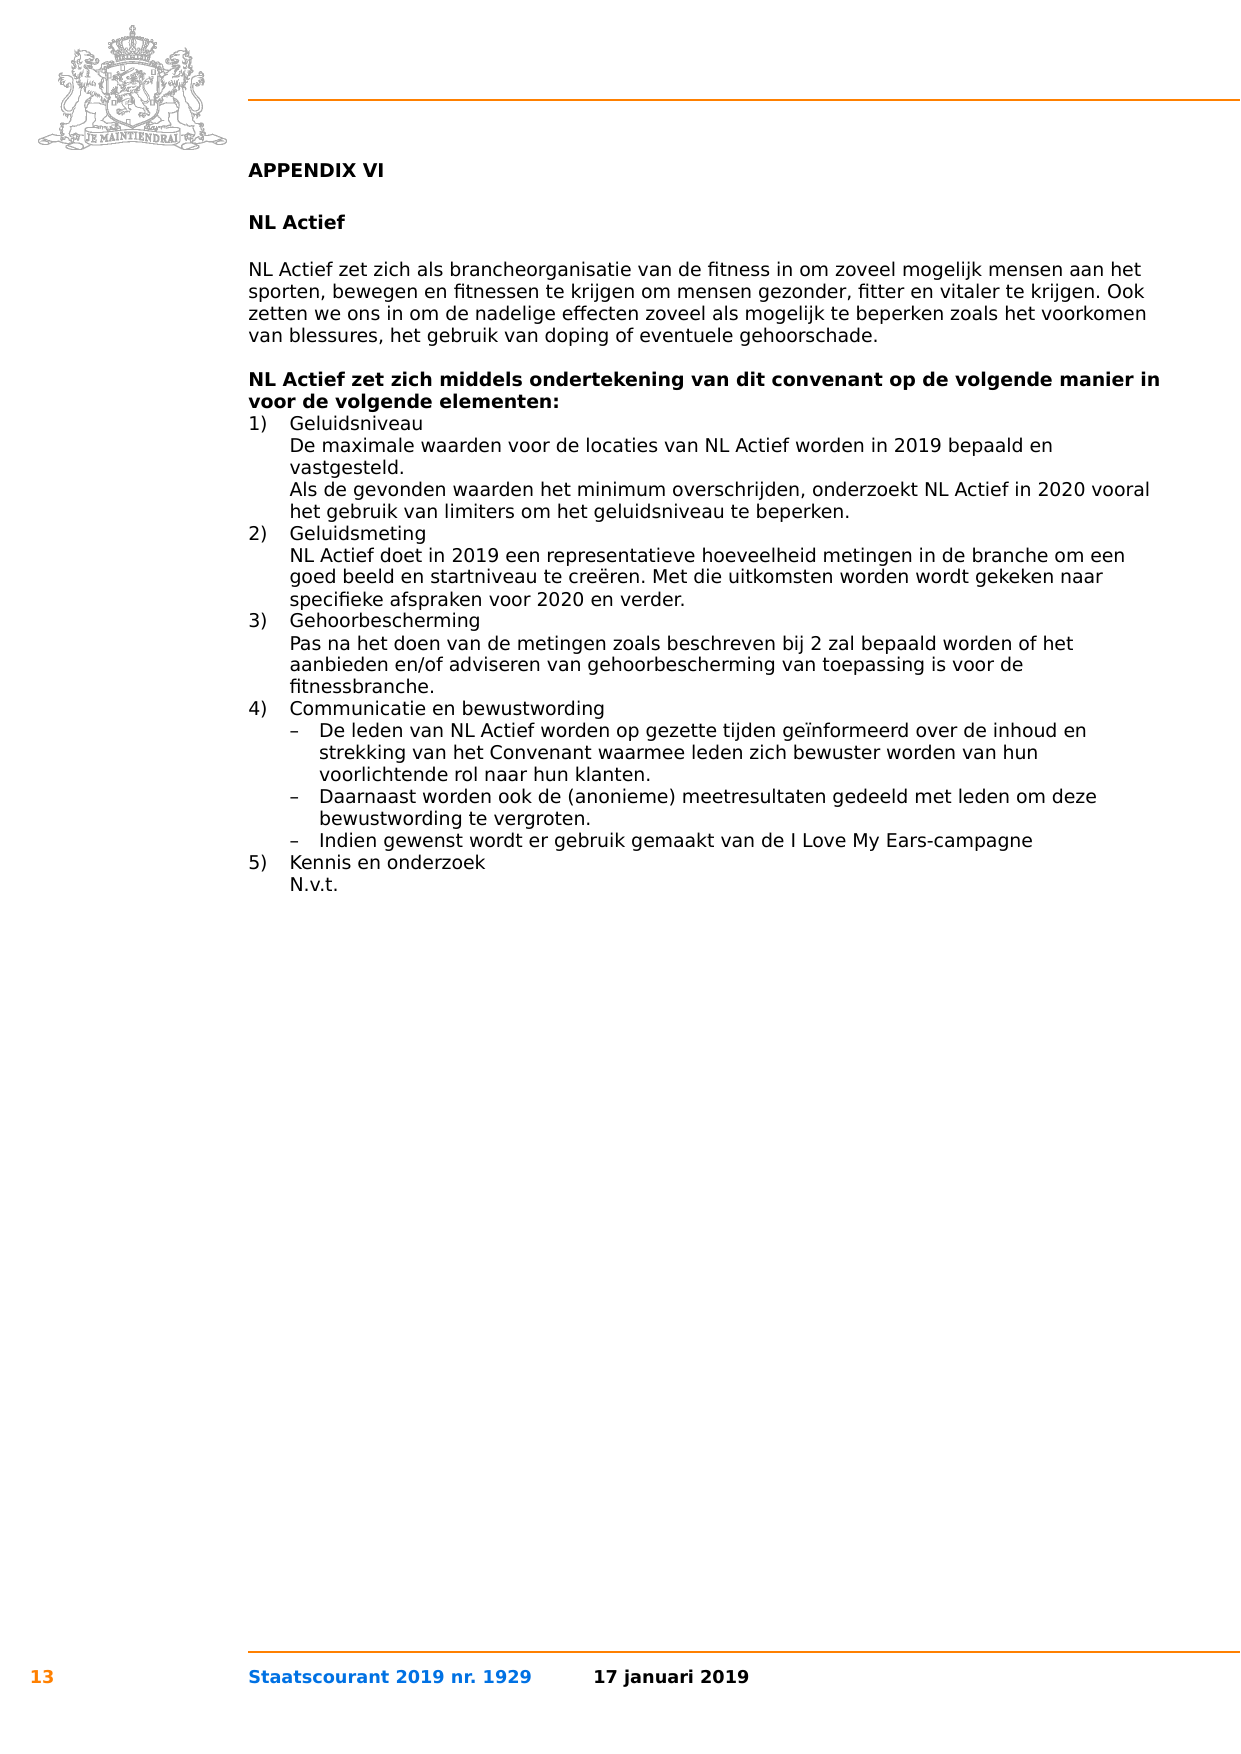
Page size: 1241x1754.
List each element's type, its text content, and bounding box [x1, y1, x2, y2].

text NL Actief zet zich als brancheorganisatie van de fitness in om zoveel mogelijk mensen aan het sporten, bewegen en fitnessen te krijgen om mensen gezonder, fitter en vitaler te krijgen. Ook zetten we ons in om de nadelige effecten zoveel als mogelijk te beperken zoals het voorkomen van blessures, het gebruik van doping of eventuele gehoorschade. [248, 259, 1163, 347]
text – De leden van NL Actief worden op gezette tijden geïnformeerd over de inhoud en strekking van het Convenant waarmee leden zich bewuster worden van hun voorlichtende rol naar hun klanten. [289, 720, 1163, 786]
text 4) Communicatie en bewustwording [248, 698, 1163, 720]
picture [38, 25, 227, 150]
text 5) Kennis en onderzoek [248, 852, 1163, 874]
text Als de gevonden waarden het minimum overschrijden, onderzoekt NL Actief in 2020 vooral het gebruik van limiters om het geluidsniveau te beperken. [289, 478, 1163, 522]
subtitle NL Actief [248, 212, 1163, 234]
text NL Actief doet in 2019 een representatieve hoeveelheid metingen in de branche om een goed beeld en startniveau te creëren. Met die uitkomsten worden wordt gekeken naar specifieke afspraken voor 2020 en verder. [289, 544, 1163, 610]
text – Indien gewenst wordt er gebruik gemaakt van de I Love My Ears-campagne [289, 830, 1163, 852]
text De maximale waarden voor de locaties van NL Actief worden in 2019 bepaald en vastgesteld. [289, 434, 1163, 478]
text N.v.t. [289, 874, 1163, 896]
text Pas na het doen van de metingen zoals beschreven bij 2 zal bepaald worden of het aanbieden en/of adviseren van gehoorbescherming van toepassing is voor de fitnessbranche. [289, 632, 1163, 698]
text 2) Geluidsmeting [248, 522, 1163, 544]
text 1) Geluidsniveau [248, 413, 1163, 434]
text 3) Gehoorbescherming [248, 610, 1163, 632]
text – Daarnaast worden ook de (anonieme) meetresultaten gedeeld met leden om deze bewustwording te vergroten. [289, 786, 1163, 830]
text NL Actief zet zich middels ondertekening van dit convenant op de volgende manier in voor de volgende elementen: [248, 369, 1163, 413]
subtitle APPENDIX VI [248, 160, 1163, 182]
